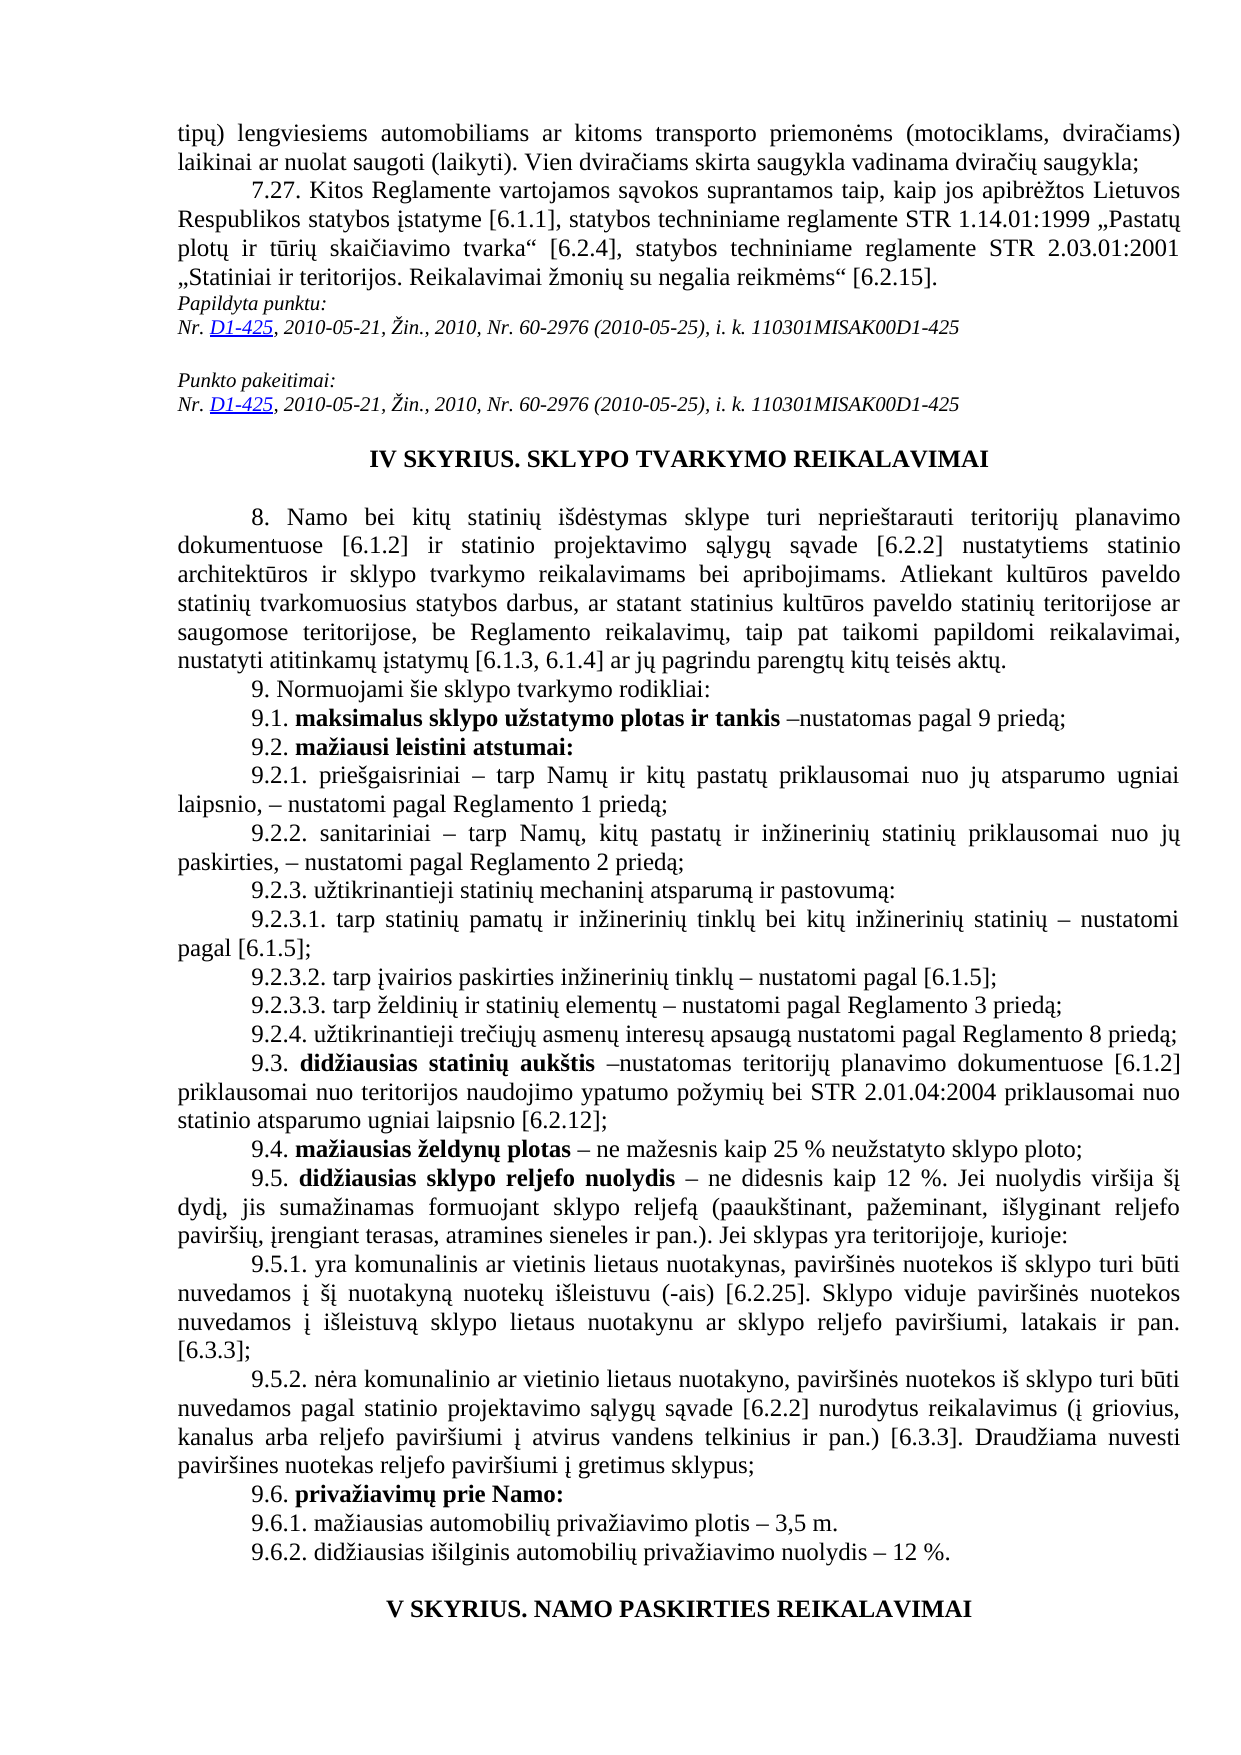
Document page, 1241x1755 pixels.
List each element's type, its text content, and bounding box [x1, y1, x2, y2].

text 9.5.2. nėra komunalinio ar vietinio lietaus nuotakyno, paviršinės nuotekos iš sklypo turi būti nuvedamos pagal statinio projektavimo sąlygų sąvade [6.2.2] nurodytus reikalavimus (į griovius, kanalus arba reljefo paviršiumi į atvirus vandens telkinius ir pan.) [6.3.3]. Draudžiama nuvesti paviršines nuotekas reljefo paviršiumi į gretimus sklypus; [177, 1364, 1181, 1479]
text 9.2.3.2. tarp įvairios paskirties inžinerinių tinklų – nustatomi pagal [6.1.5]; [177, 962, 1181, 991]
text 9.6.1. mažiausias automobilių privažiavimo plotis – 3,5 m. [177, 1508, 1181, 1537]
text 9.2.4. užtikrinantieji trečiųjų asmenų interesų apsaugą nustatomi pagal Reglamento 8 priedą; [177, 1019, 1181, 1048]
text 9.2.1. priešgaisriniai – tarp Namų ir kitų pastatų priklausomai nuo jų atsparumo ugniai laipsnio, – nustatomi pagal Reglamento 1 priedą; [177, 761, 1181, 818]
text 9.6.2. didžiausias išilginis automobilių privažiavimo nuolydis – 12 %. [177, 1537, 1181, 1566]
text 9.2. mažiausi leistini atstumai: [177, 732, 1181, 761]
text Papildyta punktu: [177, 291, 1181, 315]
text IV SKYRIUS. SKLYPO TVARKYMO REIKALAVIMAI [177, 444, 1181, 473]
text Punkto pakeitimai: [177, 367, 1181, 392]
text 9.2.2. sanitariniai – tarp Namų, kitų pastatų ir inžinerinių statinių priklausomai nuo jų paskirties, – nustatomi pagal Reglamento 2 priedą; [177, 818, 1181, 876]
text 9.2.3.1. tarp statinių pamatų ir inžinerinių tinklų bei kitų inžinerinių statinių – nustatomi pagal [6.1.5]; [177, 904, 1181, 962]
text tipų) lengviesiems automobiliams ar kitoms transporto priemonėms (motociklams, dviračiams) laikinai ar nuolat saugoti (laikyti). Vien dviračiams skirta saugykla vadinama dviračių saugykla; [177, 118, 1181, 176]
text 9.1. maksimalus sklypo užstatymo plotas ir tankis –nustatomas pagal 9 priedą; [177, 703, 1181, 732]
text 9.4. mažiausias želdynų plotas – ne mažesnis kaip 25 % neužstatyto sklypo ploto; [177, 1134, 1181, 1163]
text 8. Namo bei kitų statinių išdėstymas sklype turi neprieštarauti teritorijų planavimo dokumentuose [6.1.2] ir statinio projektavimo sąlygų sąvade [6.2.2] nustatytiems statinio architektūros ir sklypo tvarkymo reikalavimams bei apribojimams. Atliekant kultūros paveldo statinių tvarkomuosius statybos darbus, ar statant statinius kultūros paveldo statinių teritorijose ar saugomose teritorijose, be Reglamento reikalavimų, taip pat taikomi papildomi reikalavimai, nustatyti atitinkamų įstatymų [6.1.3, 6.1.4] ar jų pagrindu parengtų kitų teisės aktų. [177, 502, 1181, 674]
text 9.5. didžiausias sklypo reljefo nuolydis – ne didesnis kaip 12 %. Jei nuolydis viršija šį dydį, jis sumažinamas formuojant sklypo reljefą (paaukštinant, pažeminant, išlyginant reljefo paviršių, įrengiant terasas, atramines sieneles ir pan.). Jei sklypas yra teritorijoje, kurioje: [177, 1163, 1181, 1249]
text V SKYRIUS. NAMO PASKIRTIES REIKALAVIMAI [177, 1594, 1181, 1623]
text 9.6. privažiavimų prie Namo: [177, 1479, 1181, 1508]
text 9.5.1. yra komunalinis ar vietinis lietaus nuotakynas, paviršinės nuotekos iš sklypo turi būti nuvedamos į šį nuotakyną nuotekų išleistuvu (-ais) [6.2.25]. Sklypo viduje paviršinės nuotekos nuvedamos į išleistuvą sklypo lietaus nuotakynu ar sklypo reljefo paviršiumi, latakais ir pan. [6.3.3]; [177, 1249, 1181, 1364]
text 9.2.3. užtikrinantieji statinių mechaninį atsparumą ir pastovumą: [177, 876, 1181, 904]
text 7.27. Kitos Reglamente vartojamos sąvokos suprantamos taip, kaip jos apibrėžtos Lietuvos Respublikos statybos įstatyme [6.1.1], statybos techniniame reglamente STR 1.14.01:1999 „Pastatų plotų ir tūrių skaičiavimo tvarka“ [6.2.4], statybos techniniame reglamente STR 2.03.01:2001 „Statiniai ir teritorijos. Reikalavimai žmonių su negalia reikmėms“ [6.2.15]. [177, 176, 1181, 291]
text Nr. D1-425, 2010-05-21, Žin., 2010, Nr. 60-2976 (2010-05-25), i. k. 110301MISAK00D1-425 [177, 315, 1181, 339]
text 9.2.3.3. tarp želdinių ir statinių elementų – nustatomi pagal Reglamento 3 priedą; [177, 991, 1181, 1019]
text 9.3. didžiausias statinių aukštis –nustatomas teritorijų planavimo dokumentuose [6.1.2] priklausomai nuo teritorijos naudojimo ypatumo požymių bei STR 2.01.04:2004 priklausomai nuo statinio atsparumo ugniai laipsnio [6.2.12]; [177, 1048, 1181, 1134]
text Nr. D1-425, 2010-05-21, Žin., 2010, Nr. 60-2976 (2010-05-25), i. k. 110301MISAK00D1-425 [177, 392, 1181, 416]
text 9. Normuojami šie sklypo tvarkymo rodikliai: [177, 674, 1181, 703]
